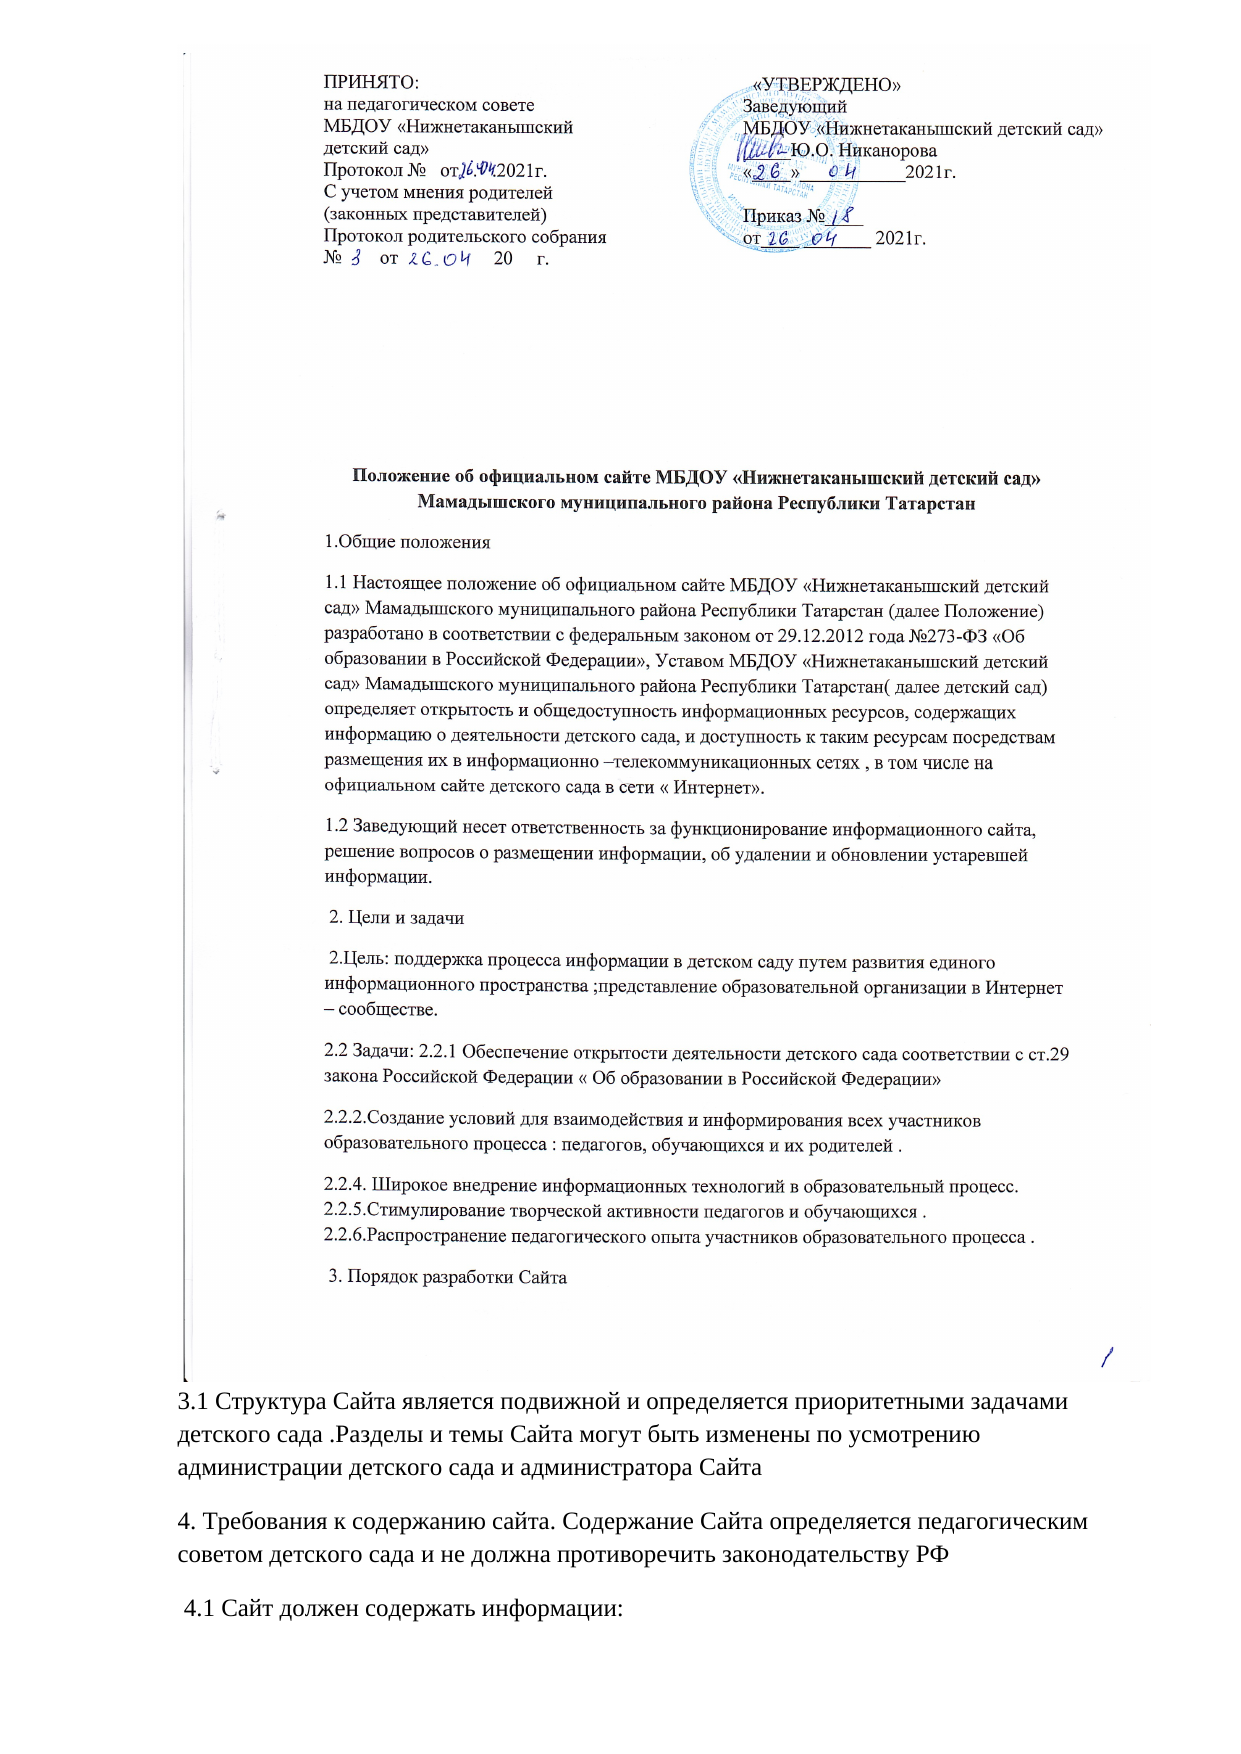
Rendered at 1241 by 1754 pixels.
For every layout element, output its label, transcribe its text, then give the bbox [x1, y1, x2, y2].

text 4. Требования к содержанию сайта. Содержание Сайта определяется педагогическим советом детского сада и не должна противоречить законодательству РФ [177, 1506, 1152, 1568]
text 4.1 Сайт должен содержать информации: [177, 1593, 1152, 1622]
text 3.1 Структура Сайта является подвижной и определяется приоритетными задачами детского сада .Разделы и темы Сайта могут быть изменены по усмотрению администрации детского сада и администратора Сайта [177, 44, 1152, 1481]
